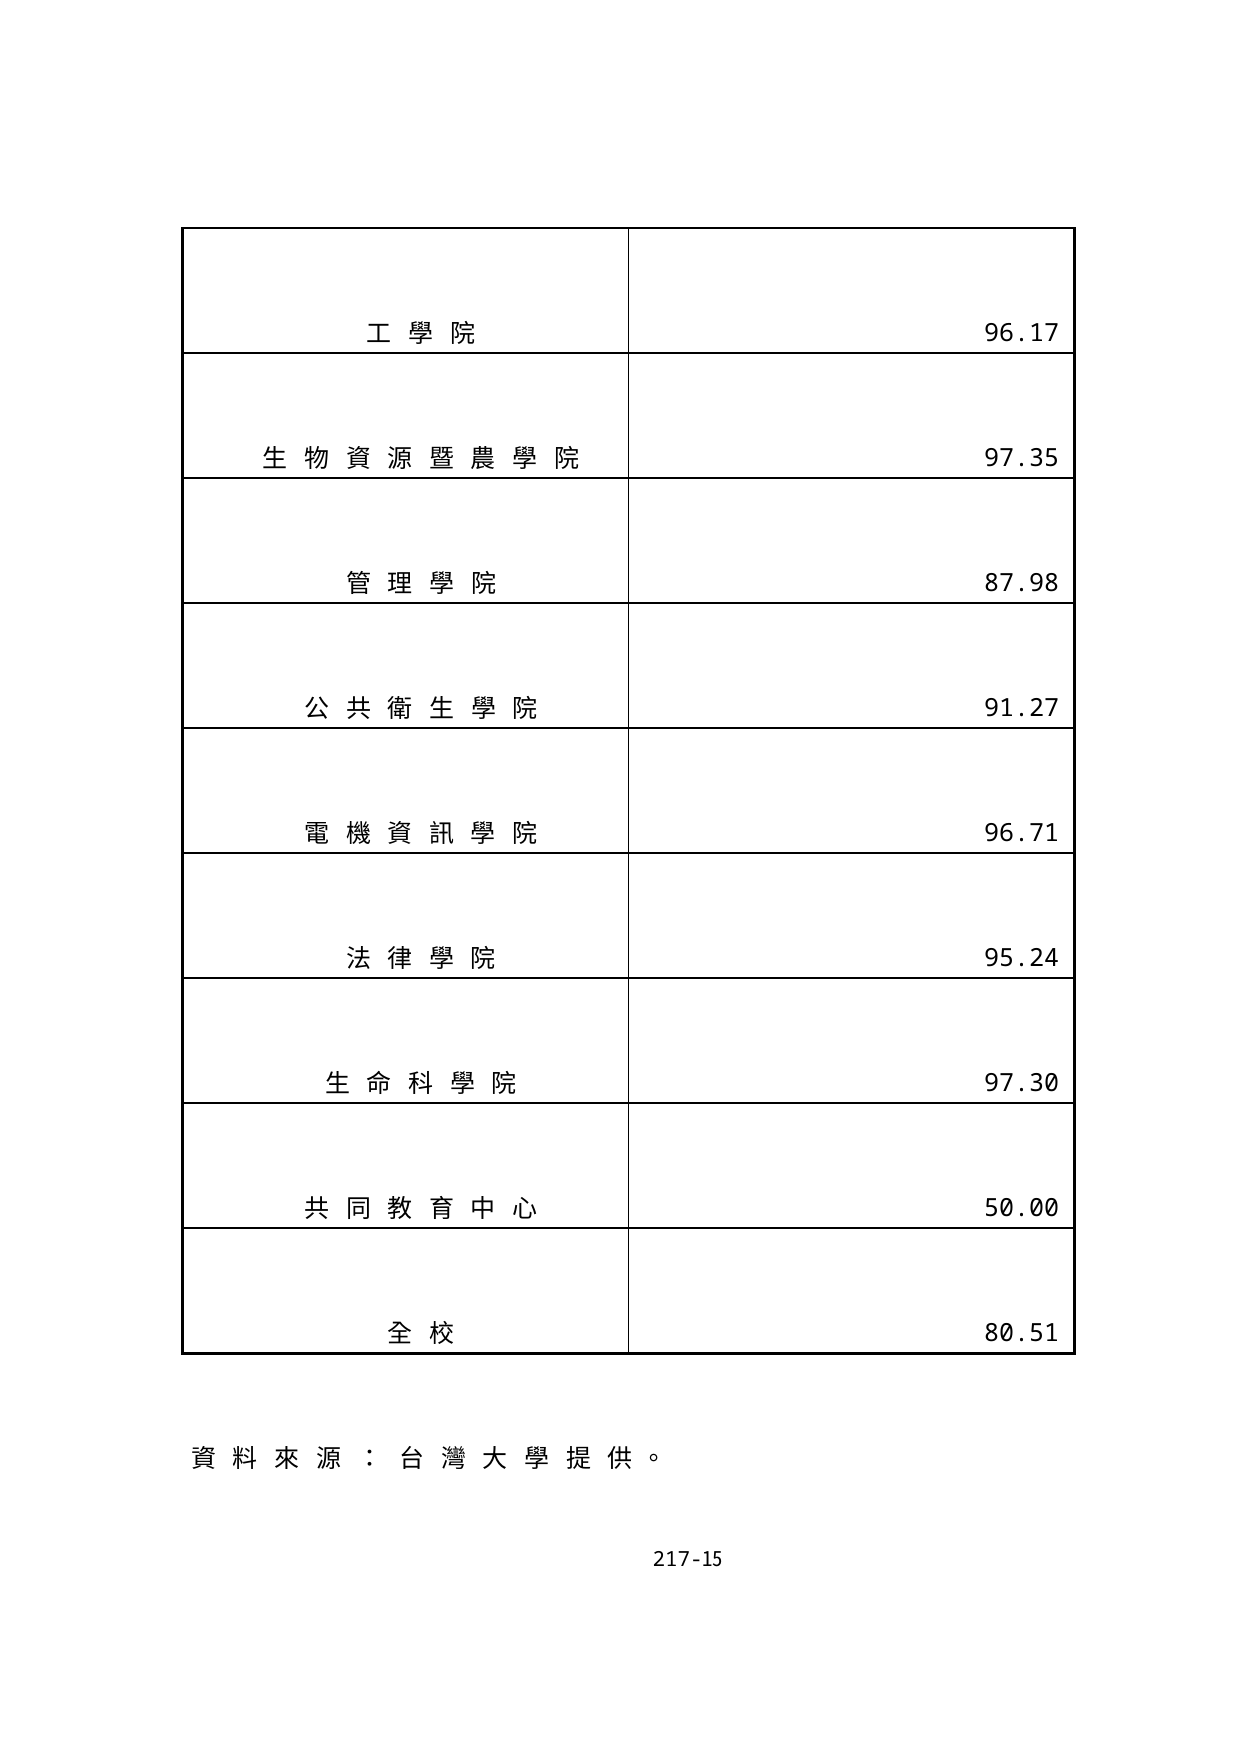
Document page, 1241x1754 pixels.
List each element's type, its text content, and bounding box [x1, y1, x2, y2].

table_cell 80.51 [629, 1229, 1073, 1352]
table_cell 公共衛生學院 [184, 604, 628, 727]
table_cell 50.00 [629, 1104, 1073, 1227]
table_cell 共同教育中心 [184, 1104, 628, 1227]
table_cell 97.30 [629, 979, 1073, 1102]
table_cell 87.98 [629, 479, 1073, 602]
table_cell 生命科學院 [184, 979, 628, 1102]
table_cell 96.17 [629, 229, 1073, 352]
table_cell 95.24 [629, 854, 1073, 977]
table_cell 91.27 [629, 604, 1073, 727]
table_cell 電機資訊學院 [184, 729, 628, 852]
table_cell 法律學院 [184, 854, 628, 977]
table_cell 97.35 [629, 354, 1073, 477]
table_cell 96.71 [629, 729, 1073, 852]
table_cell 全校 [184, 1229, 628, 1352]
text 資料來源：台灣大學提供。 [183, 1415, 1058, 1477]
table_cell 管理學院 [184, 479, 628, 602]
table_cell 生物資源暨農學院 [184, 354, 628, 477]
table_cell 工學院 [184, 229, 628, 352]
